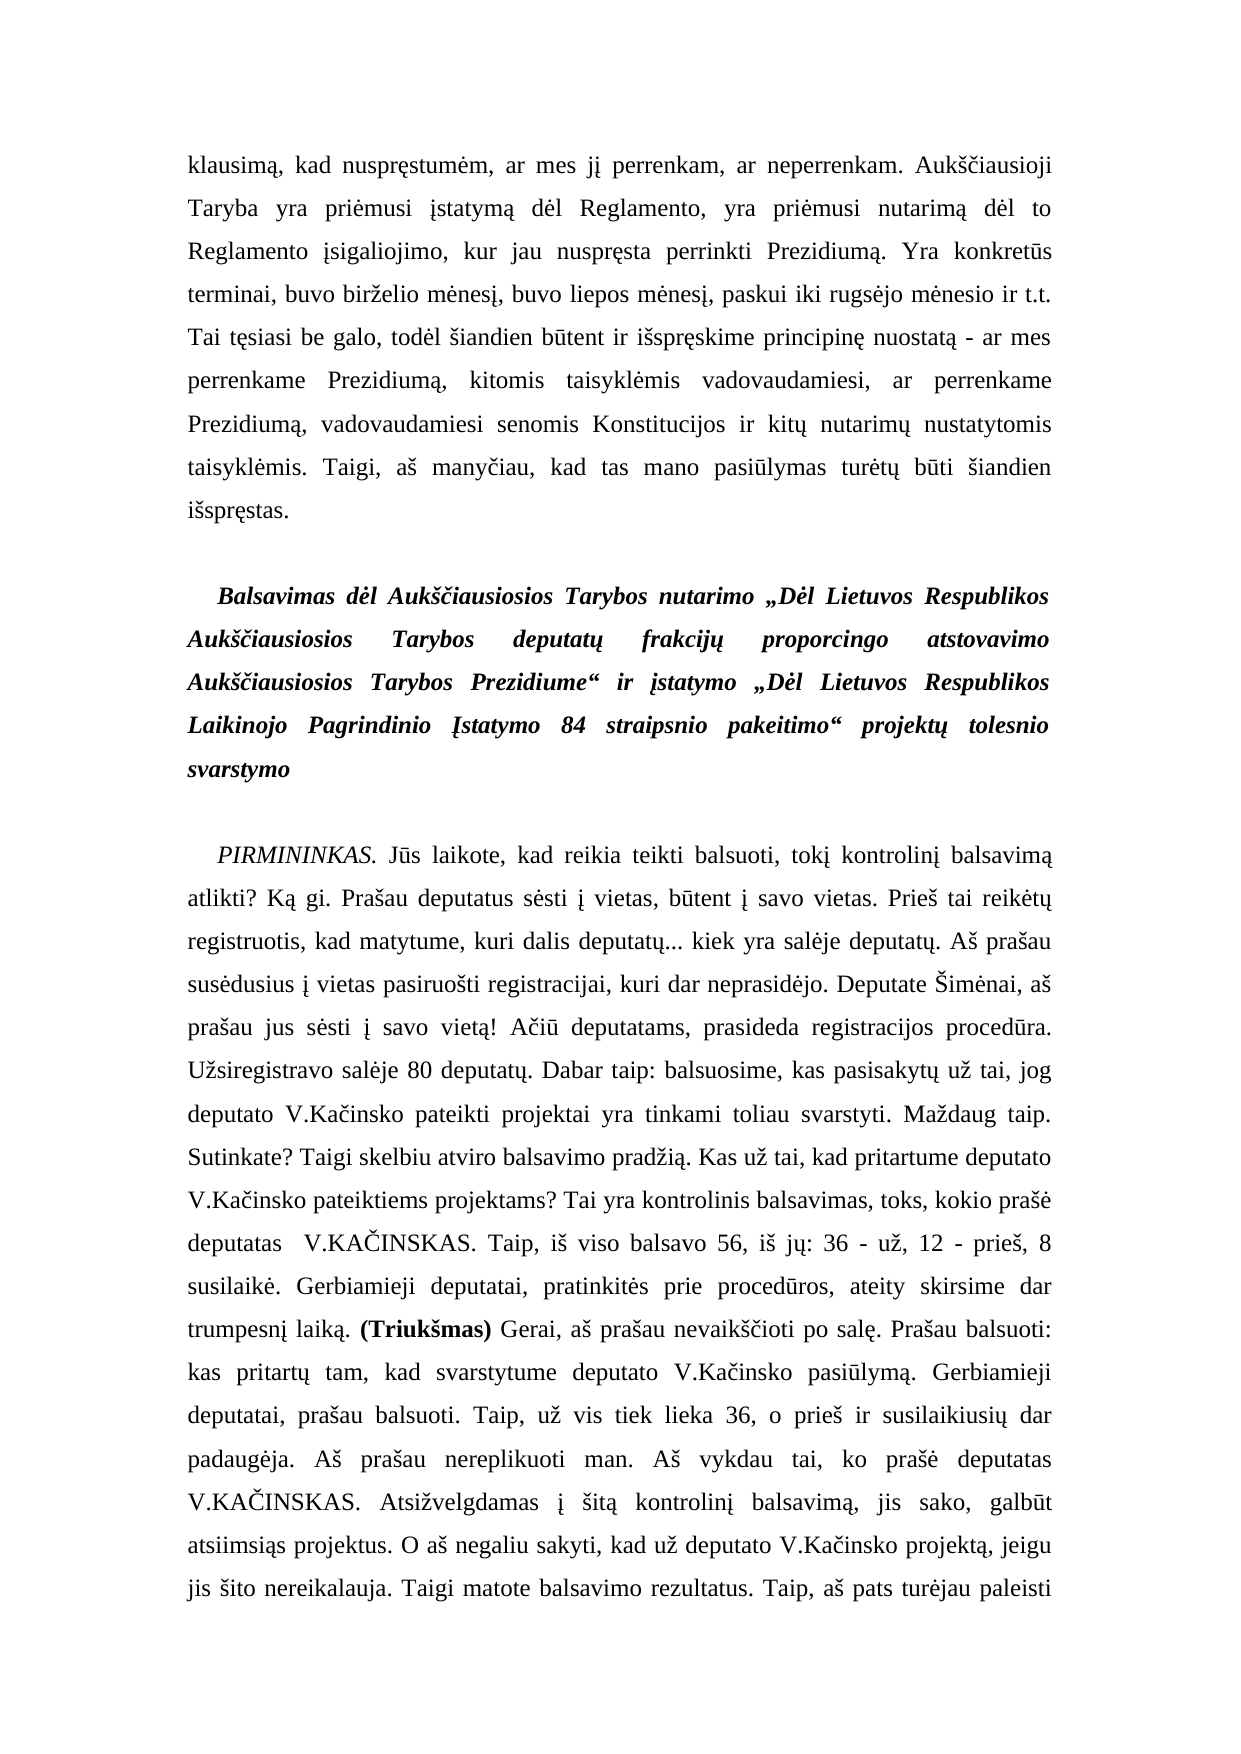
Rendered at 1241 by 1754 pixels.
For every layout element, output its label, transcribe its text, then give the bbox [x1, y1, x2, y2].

text Balsavimas dėl Aukščiausiosios Tarybos nutarimo „Dėl Lietuvos Respublikos Aukščiausiosios Tarybos deputatų frakcijų proporcingo atstovavimo Aukščiausiosios Tarybos Prezidiume“ ir įstatymo „Dėl Lietuvos Respublikos Laikinojo Pagrindinio Įstatymo 84 straipsnio pakeitimo“ projektų tolesnio svarstymo [187, 581, 1053, 782]
text PIRMININKAS. Jūs laikote, kad reikia teikti balsuoti, tokį kontrolinį balsavimą atlikti? Ką gi. Prašau deputatus sėsti į vietas, būtent į savo vietas. Prieš tai reikėtų registruotis, kad matytume, kuri dalis deputatų... kiek yra salėje deputatų. Aš prašau susėdusius į vietas pasiruošti registracijai, kuri dar neprasidėjo. Deputate Šimėnai, aš prašau jus sėsti į savo vietą! Ačiū deputatams, prasideda registracijos procedūra. Užsiregistravo salėje 80 deputatų. Dabar taip: balsuosime, kas pasisakytų už tai, jog deputato V.Kačinsko pateikti projektai yra tinkami toliau svarstyti. Maždaug taip. Sutinkate? Taigi skelbiu atviro balsavimo pradžią. Kas už tai, kad pritartume deputato V.Kačinsko pateiktiems projektams? Tai yra kontrolinis balsavimas, toks, kokio prašė deputatas V.KAČINSKAS. Taip, iš viso balsavo 56, iš jų: 36 - už, 12 - prieš, 8 susilaikė. Gerbiamieji deputatai, pratinkitės prie procedūros, ateity skirsime dar trumpesnį laiką. (Triukšmas) Gerai, aš prašau nevaikščioti po salę. Prašau balsuoti: kas pritartų tam, kad svarstytume deputato V.Kačinsko pasiūlymą. Gerbiamieji deputatai, prašau balsuoti. Taip, už vis tiek lieka 36, o prieš ir susilaikiusių dar padaugėja. Aš prašau nereplikuoti man. Aš vykdau tai, ko prašė deputatas V.KAČINSKAS. Atsižvelgdamas į šitą kontrolinį balsavimą, jis sako, galbūt atsiimsiąs projektus. O aš negaliu sakyti, kad už deputato V.Kačinsko projektą, jeigu jis šito nereikalauja. Taigi matote balsavimo rezultatus. Taip, aš pats turėjau paleisti [187, 840, 1053, 1602]
text klausimą, kad nuspręstumėm, ar mes jį perrenkam, ar neperrenkam. Aukščiausioji Taryba yra priėmusi įstatymą dėl Reglamento, yra priėmusi nutarimą dėl to Reglamento įsigaliojimo, kur jau nuspręsta perrinkti Prezidiumą. Yra konkretūs terminai, buvo birželio mėnesį, buvo liepos mėnesį, paskui iki rugsėjo mėnesio ir t.t. Tai tęsiasi be galo, todėl šiandien būtent ir išspręskime principinę nuostatą - ar mes perrenkame Prezidiumą, kitomis taisyklėmis vadovaudamiesi, ar perrenkame Prezidiumą, vadovaudamiesi senomis Konstitucijos ir kitų nutarimų nustatytomis taisyklėmis. Taigi, aš manyčiau, kad tas mano pasiūlymas turėtų būti šiandien išspręstas. [187, 150, 1053, 524]
